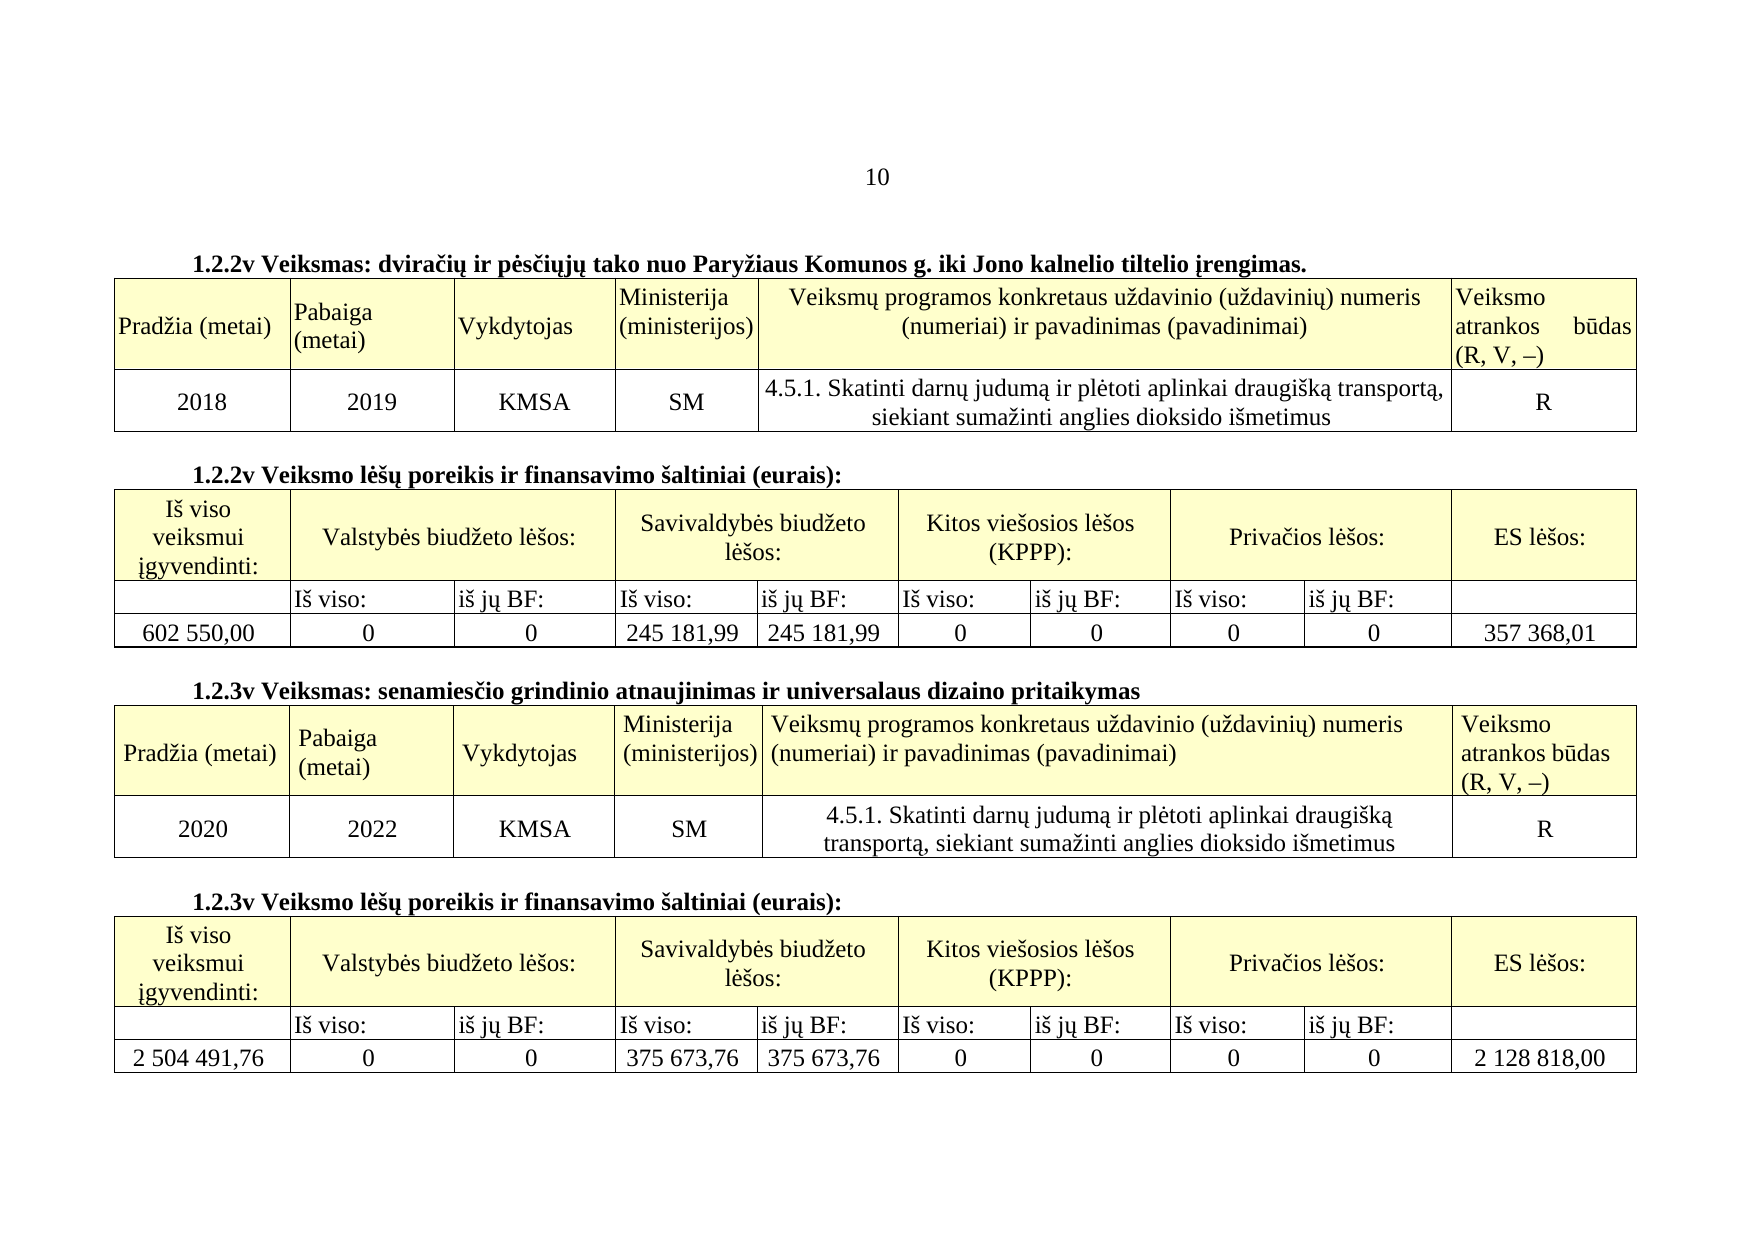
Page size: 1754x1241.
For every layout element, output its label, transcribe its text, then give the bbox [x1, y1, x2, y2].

table_cell 245 181,99 [616, 614, 757, 646]
table_header Privačios lėšos: [1171, 490, 1451, 580]
table_cell Iš viso: [1171, 581, 1304, 613]
table_cell [115, 1007, 290, 1039]
table_header Ministerija (ministerijos) [616, 279, 758, 368]
table_cell Iš viso: [291, 581, 454, 613]
table_header ES lėšos: [1452, 917, 1636, 1006]
table_cell 0 [1171, 614, 1304, 646]
table_cell iš jų BF: [455, 1007, 615, 1039]
table_cell 4.5.1. Skatinti darnų judumą ir plėtoti aplinkai draugišką transportą, siekiant sumažinti anglies dioksido išmetimus [763, 796, 1452, 857]
table_cell 2 504 491,76 [115, 1040, 290, 1072]
text 1.2.2v Veiksmo lėšų poreikis ir finansavimo šaltiniai (eurais): [118, 460, 1636, 489]
table_cell 602 550,00 [115, 614, 290, 646]
table_cell Iš viso: [616, 581, 757, 613]
table_header Pradžia (metai) [115, 706, 289, 795]
table_cell iš jų BF: [1305, 581, 1451, 613]
table_header Valstybės biudžeto lėšos: [291, 917, 615, 1006]
table_cell 0 [1171, 1040, 1304, 1072]
table_cell 375 673,76 [616, 1040, 757, 1072]
table_cell Iš viso: [291, 1007, 454, 1039]
table_cell 2022 [290, 796, 453, 857]
table_cell iš jų BF: [1305, 1007, 1451, 1039]
table_cell [1452, 1007, 1636, 1039]
table_cell 0 [291, 1040, 454, 1072]
table_header Savivaldybės biudžeto lėšos: [616, 490, 898, 580]
table_cell 0 [1031, 1040, 1170, 1072]
table_header Pabaiga (metai) [290, 706, 453, 795]
table_cell [1452, 581, 1636, 613]
table_cell 0 [899, 1040, 1030, 1072]
table_cell 0 [291, 614, 454, 646]
table_header Kitos viešosios lėšos (KPPP): [899, 917, 1170, 1006]
table_header Pradžia (metai) [115, 279, 290, 368]
table_header Vykdytojas [455, 279, 615, 368]
table_cell SM [616, 370, 758, 431]
table_cell 357 368,01 [1452, 614, 1636, 646]
table_header Veiksmų programos konkretaus uždavinio (uždavinių) numeris (numeriai) ir pavadinimas (pavadinimai) [763, 706, 1452, 795]
table_cell 2019 [291, 370, 454, 431]
table_cell R [1453, 796, 1636, 857]
table_cell 2018 [115, 370, 290, 431]
table_header Valstybės biudžeto lėšos: [291, 490, 615, 580]
table_cell 0 [455, 1040, 615, 1072]
table_cell R [1452, 370, 1636, 431]
table_header Veiksmo atrankos būdas (R, V, –) [1453, 706, 1636, 795]
table_cell 245 181,99 [758, 614, 898, 646]
table_cell 4.5.1. Skatinti darnų judumą ir plėtoti aplinkai draugišką transportą, siekiant sumažinti anglies dioksido išmetimus [759, 370, 1451, 431]
table_cell [115, 581, 290, 613]
table_header Vykdytojas [454, 706, 614, 795]
table_header Iš viso veiksmui įgyvendinti: [115, 490, 290, 580]
table_cell SM [615, 796, 762, 857]
table_cell 375 673,76 [758, 1040, 898, 1072]
text 1.2.3v Veiksmo lėšų poreikis ir finansavimo šaltiniai (eurais): [118, 887, 1636, 916]
table_cell 0 [455, 614, 615, 646]
table_header Privačios lėšos: [1171, 917, 1451, 1006]
table_header Veiksmų programos konkretaus uždavinio (uždavinių) numeris (numeriai) ir pavadinimas (pavadinimai) [759, 279, 1451, 368]
table_cell Iš viso: [616, 1007, 757, 1039]
table_cell 2 128 818,00 [1452, 1040, 1636, 1072]
table_cell iš jų BF: [758, 581, 898, 613]
table_header Iš viso veiksmui įgyvendinti: [115, 917, 290, 1006]
table_cell KMSA [454, 796, 614, 857]
table_cell iš jų BF: [758, 1007, 898, 1039]
table_cell 0 [899, 614, 1030, 646]
table_cell Iš viso: [1171, 1007, 1304, 1039]
table_header Savivaldybės biudžeto lėšos: [616, 917, 898, 1006]
table_header Ministerija (ministerijos) [615, 706, 762, 795]
table_cell Iš viso: [899, 581, 1030, 613]
table_header Kitos viešosios lėšos (KPPP): [899, 490, 1170, 580]
table_header Veiksmo atrankos būdas (R, V, –) [1452, 279, 1636, 368]
table_cell 2020 [115, 796, 289, 857]
table_cell 0 [1031, 614, 1170, 646]
table_cell iš jų BF: [455, 581, 615, 613]
table_cell iš jų BF: [1031, 1007, 1170, 1039]
text 1.2.3v Veiksmas: senamiesčio grindinio atnaujinimas ir universalaus dizaino pritaikymas [118, 676, 1636, 705]
table_cell KMSA [455, 370, 615, 431]
table_cell Iš viso: [899, 1007, 1030, 1039]
text 1.2.2v Veiksmas: dviračių ir pėsčiųjų tako nuo Paryžiaus Komunos g. iki Jono kalnelio tiltelio įrengimas. [118, 249, 1636, 277]
table_header Pabaiga (metai) [291, 279, 454, 368]
table_cell iš jų BF: [1031, 581, 1170, 613]
table_cell 0 [1305, 1040, 1451, 1072]
table_cell 0 [1305, 614, 1451, 646]
table_header ES lėšos: [1452, 490, 1636, 580]
